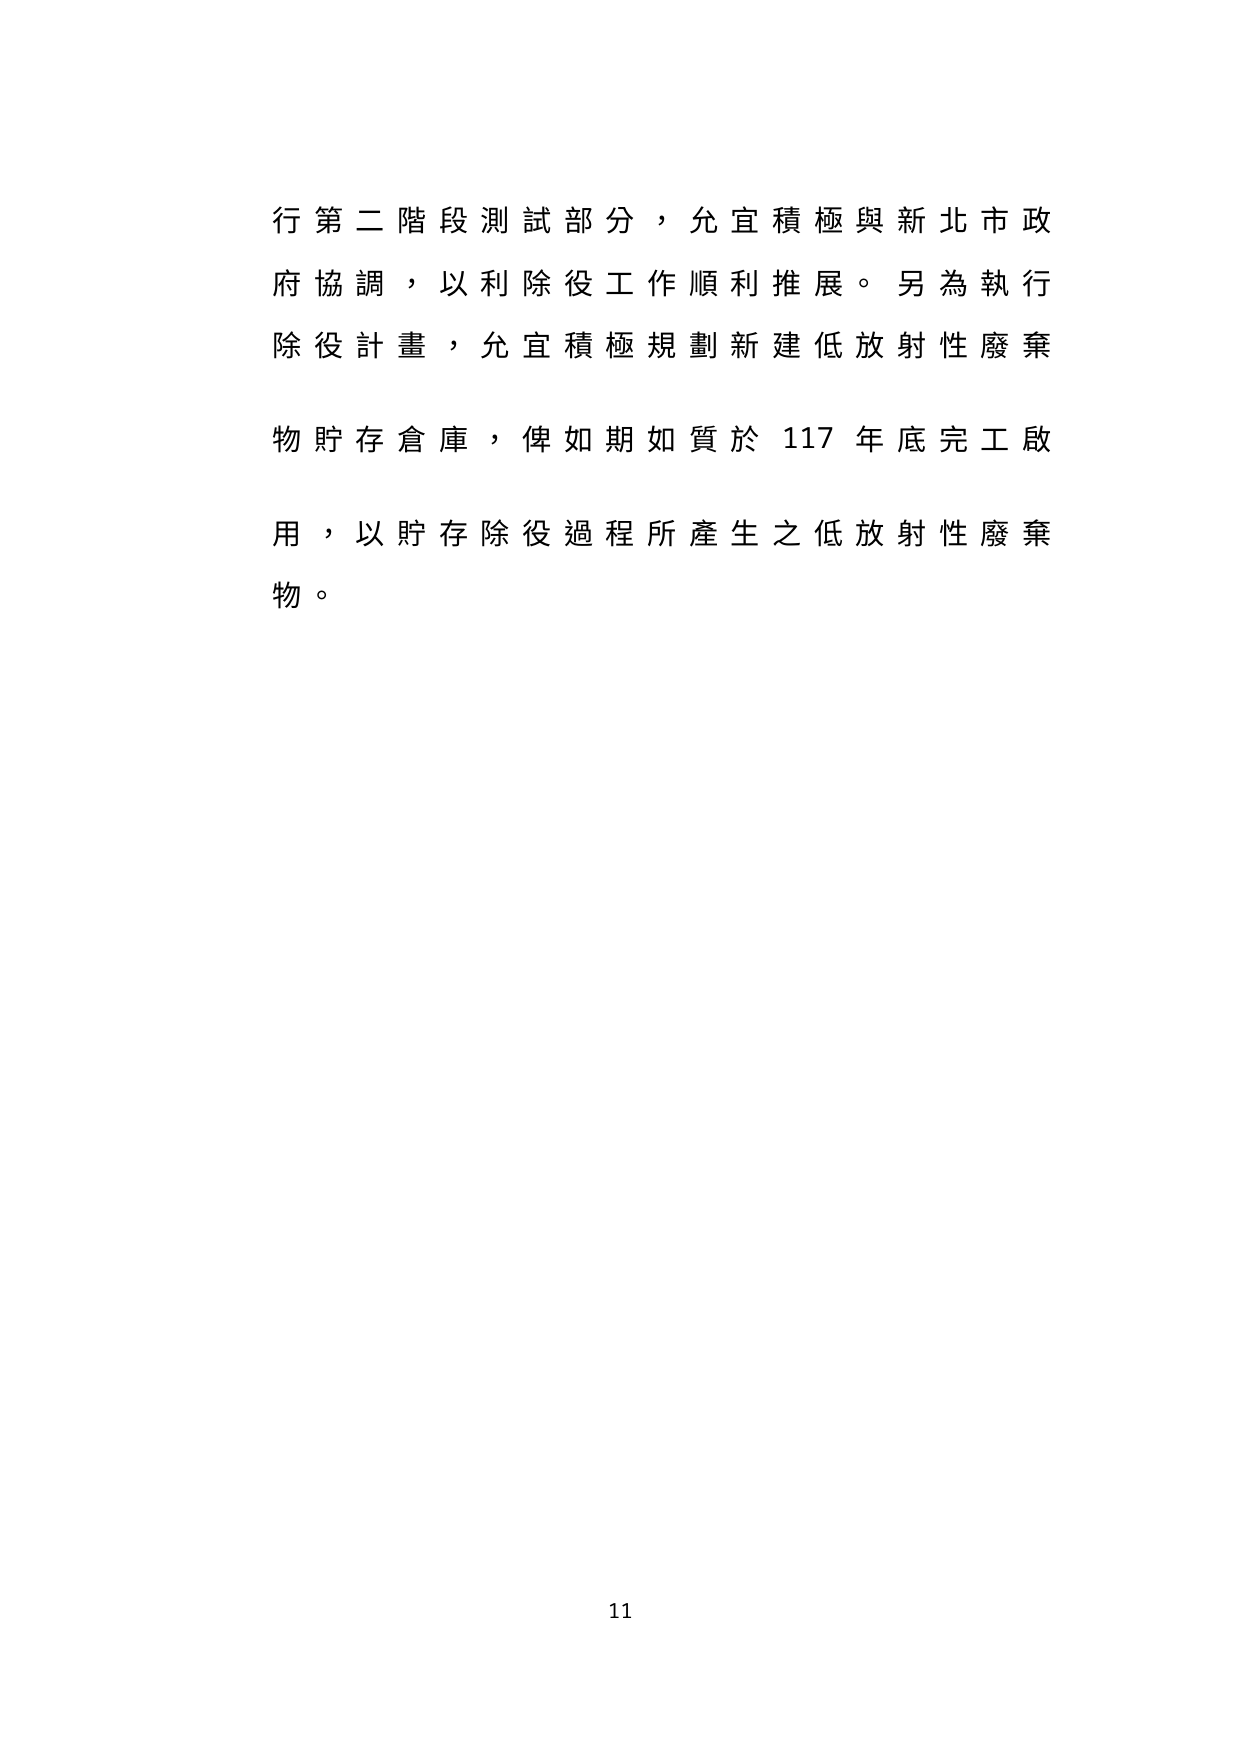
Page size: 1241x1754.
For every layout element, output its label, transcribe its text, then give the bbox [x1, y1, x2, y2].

text 行第二階段測試部分，允宜積極與新北市政府協調，以利除役工作順利推展。另為執行除役計畫，允宜積極規劃新建低放射性廢棄物貯存倉庫，俾如期如質於117年底完工啟用，以貯存除役過程所產生之低放射性廢棄物。 [242, 177, 1058, 615]
